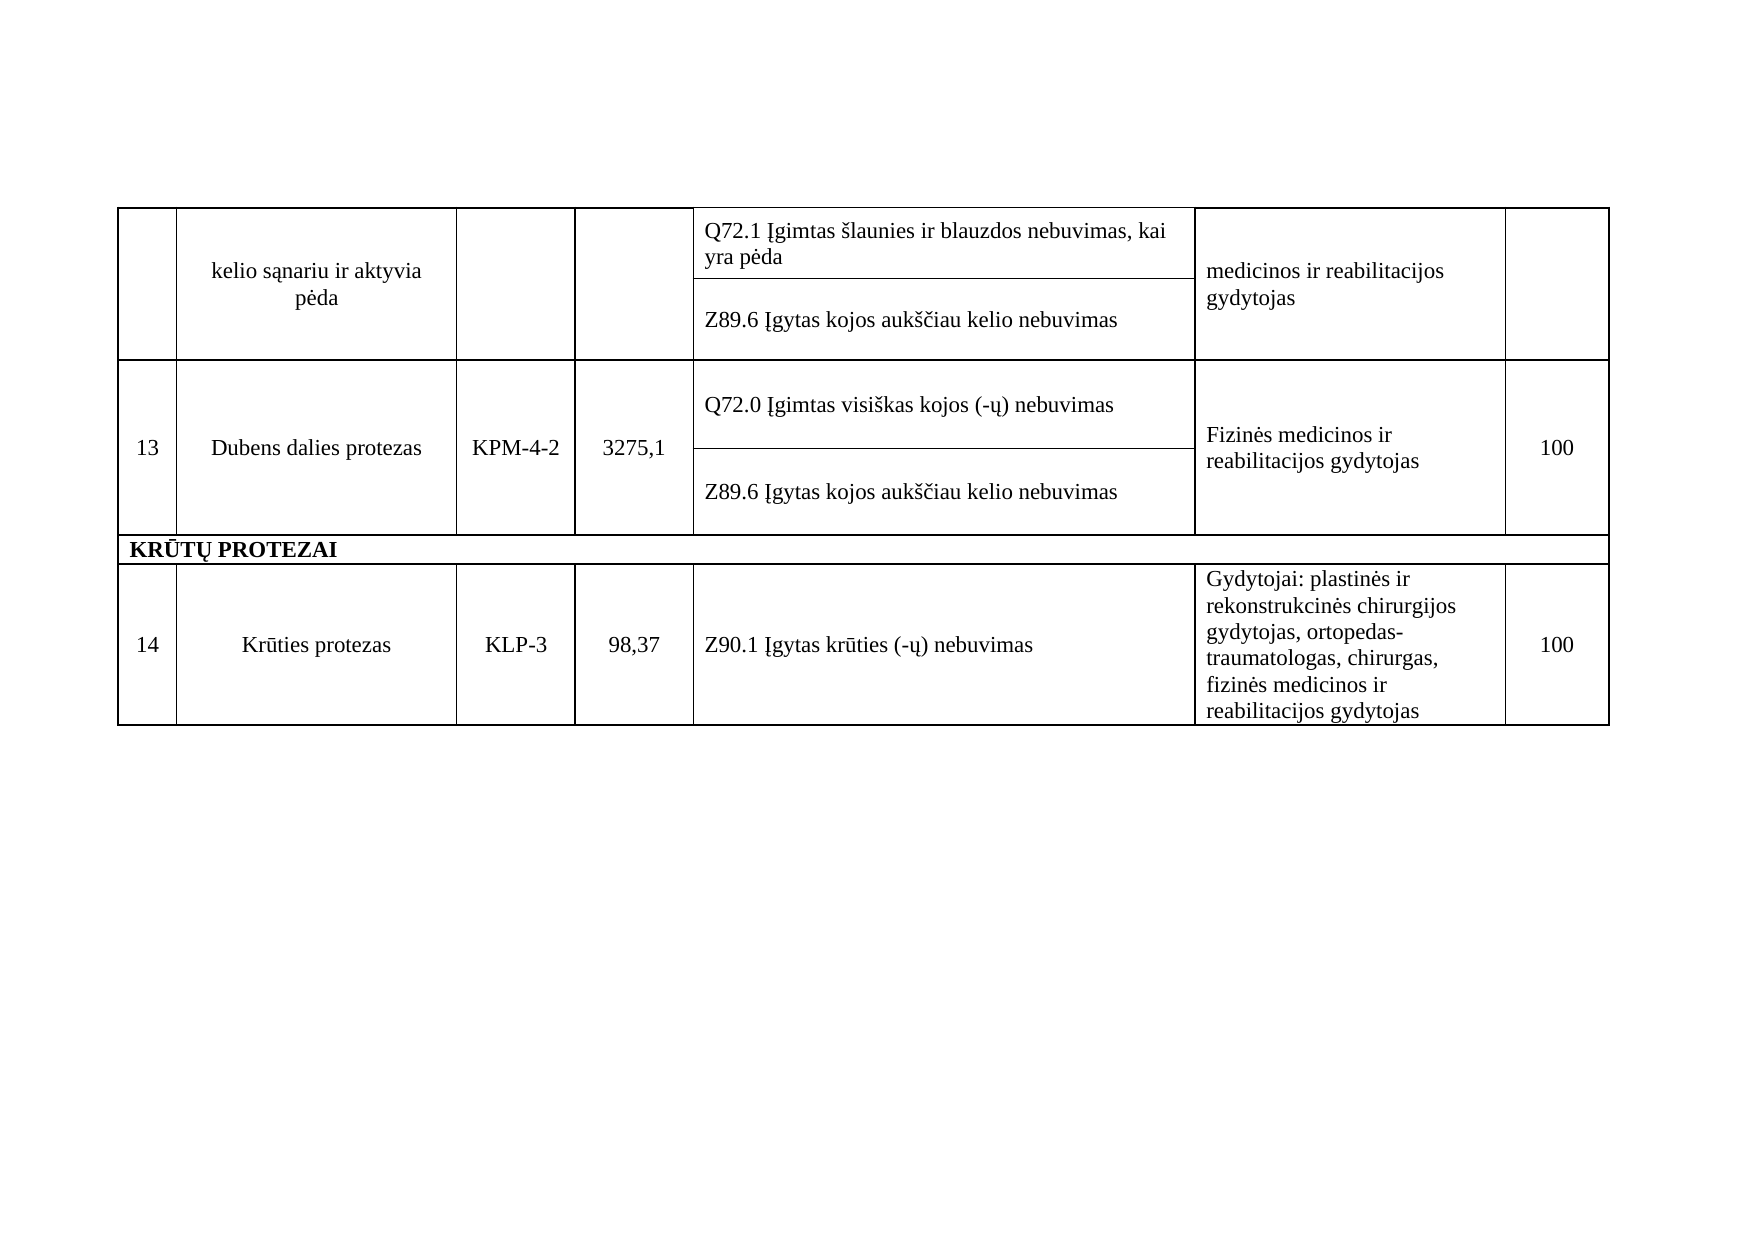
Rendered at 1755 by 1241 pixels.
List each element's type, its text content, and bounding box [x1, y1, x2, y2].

table_cell Dubens dalies protezas [177, 361, 456, 534]
table_cell 13 [119, 361, 176, 534]
table_cell KPM-4-2 [457, 361, 574, 534]
table_cell [1506, 209, 1608, 359]
table_cell Z89.6 Įgytas kojos aukščiau kelio nebuvimas [694, 279, 1194, 359]
table_cell 100 [1506, 565, 1608, 723]
table_cell Q72.1 Įgimtas šlaunies ir blauzdos nebuvimas, kai yra pėda [694, 208, 1194, 278]
table_cell KLP-3 [457, 565, 574, 723]
table_cell Fizinės medicinos ir reabilitacijos gydytojas [1196, 361, 1505, 534]
table_cell 100 [1506, 361, 1608, 534]
table_cell Z90.1 Įgytas krūties (-ų) nebuvimas [694, 565, 1194, 723]
table_cell medicinos ir reabilitacijos gydytojas [1196, 209, 1505, 359]
table_cell [119, 209, 176, 359]
table_cell [576, 209, 693, 359]
table_cell Gydytojai: plastinės ir rekonstrukcinės chirurgijos gydytojas, ortopedas-traumatologas, chirurgas, fizinės medicinos ir reabilitacijos gydytojas [1196, 565, 1505, 723]
table_cell Q72.0 Įgimtas visiškas kojos (-ų) nebuvimas [694, 361, 1194, 447]
table_cell 14 [119, 565, 176, 723]
table_cell KRŪTŲ PROTEZAI [119, 536, 1608, 563]
table_cell Z89.6 Įgytas kojos aukščiau kelio nebuvimas [694, 449, 1194, 534]
table_cell Krūties protezas [177, 565, 456, 723]
table_cell kelio sąnariu ir aktyvia pėda [177, 209, 456, 359]
table_cell 98,37 [576, 565, 693, 723]
table_cell [457, 209, 574, 359]
table_cell 3275,1 [576, 361, 693, 534]
